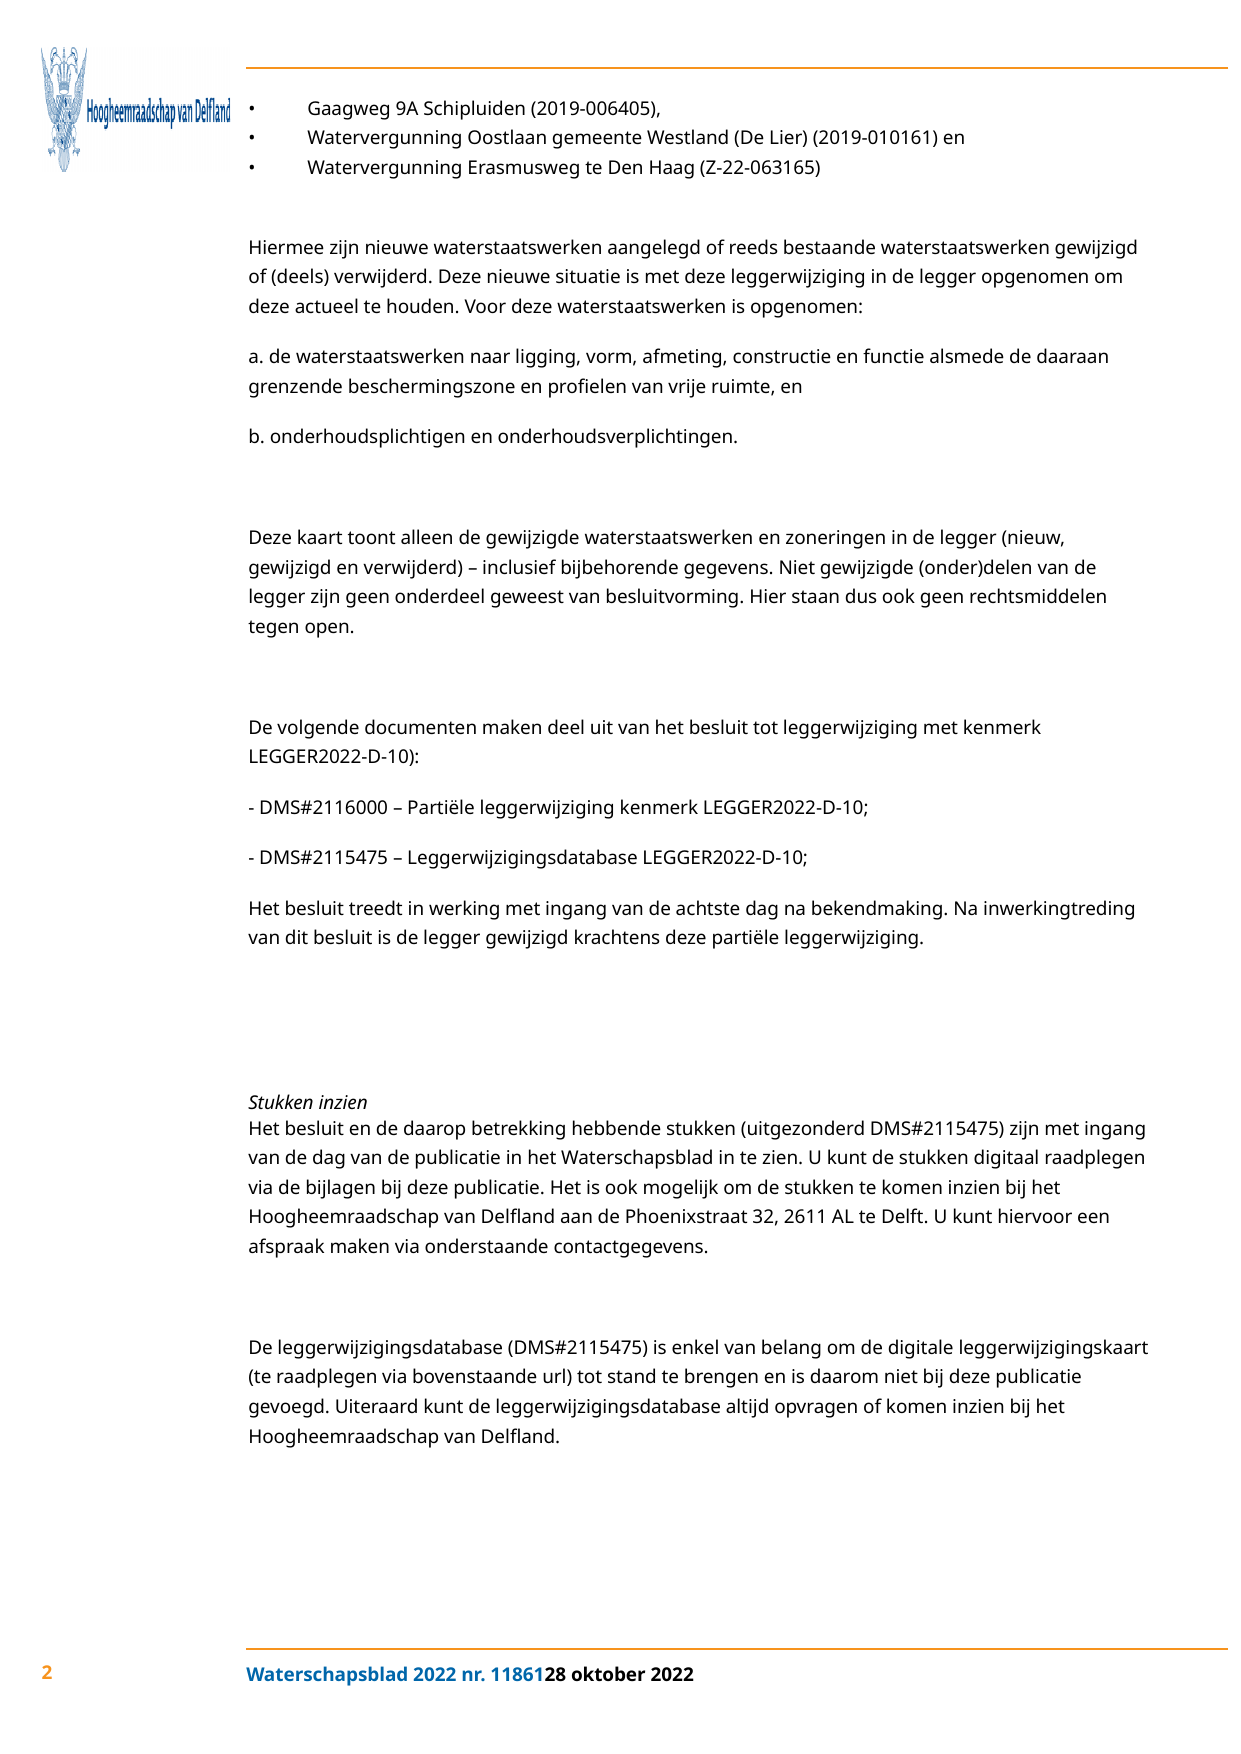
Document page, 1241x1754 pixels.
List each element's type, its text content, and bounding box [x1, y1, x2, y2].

text De leggerwijzigingsdatabase (DMS#2115475) is enkel van belang om de digitale leggerwijzigingskaart (te raadplegen via bovenstaande url) tot stand te brengen en is daarom niet bij deze publicatie gevoegd. Uiteraard kunt de leggerwijzigingsdatabase altijd opvragen of komen inzien bij het Hoogheemraadschap van Delfland. [248, 1334, 1152, 1448]
text Hiermee zijn nieuwe waterstaatswerken aangelegd of reeds bestaande waterstaatswerken gewijzigd of (deels) verwijderd. Deze nieuwe situatie is met deze leggerwijziging in de legger opgenomen om deze actueel te houden. Voor deze waterstaatswerken is opgenomen: [248, 234, 1152, 319]
text Stukken inzien [248, 1089, 1152, 1115]
text Het besluit en de daarop betrekking hebbende stukken (uitgezonderd DMS#2115475) zijn met ingang van de dag van de publicatie in het Waterschapsblad in te zien. U kunt de stukken digitaal raadplegen via de bijlagen bij deze publicatie. Het is ook mogelijk om de stukken te komen inzien bij het Hoogheemraadschap van Delfland aan de Phoenixstraat 32, 2611 AL te Delft. U kunt hiervoor een afspraak maken via onderstaande contactgegevens. [248, 1115, 1152, 1259]
text a. de waterstaatswerken naar ligging, vorm, afmeting, constructie en functie alsmede de daaraan grenzende beschermingszone en profielen van vrije ruimte, en [248, 343, 1152, 399]
list Watervergunning Erasmusweg te Den Haag (Z-22-063165) [248, 154, 1152, 180]
text De volgende documenten maken deel uit van het besluit tot leggerwijziging met kenmerk LEGGER2022-D-10): [248, 714, 1152, 769]
list Watervergunning Oostlaan gemeente Westland (De Lier) (2019-010161) en [248, 124, 1152, 150]
text Deze kaart toont alleen de gewijzigde waterstaatswerken en zoneringen in de legger (nieuw, gewijzigd en verwijderd) – inclusief bijbehorende gegevens. Niet gewijzigde (onder)delen van de legger zijn geen onderdeel geweest van besluitvorming. Hier staan dus ook geen rechtsmiddelen tegen open. [248, 524, 1152, 639]
text b. onderhoudsplichtigen en onderhoudsverplichtingen. [248, 423, 1152, 449]
text - DMS#2116000 – Partiële leggerwijziging kenmerk LEGGER2022-D-10; [248, 794, 1152, 820]
picture [41, 47, 231, 172]
text - DMS#2115475 – Leggerwijzigingsdatabase LEGGER2022-D-10; [248, 844, 1152, 870]
text Het besluit treedt in werking met ingang van de achtste dag na bekendmaking. Na inwerkingtreding van dit besluit is de legger gewijzigd krachtens deze partiële leggerwijziging. [248, 895, 1152, 950]
list Gaagweg 9A Schipluiden (2019-006405), [248, 95, 1152, 121]
